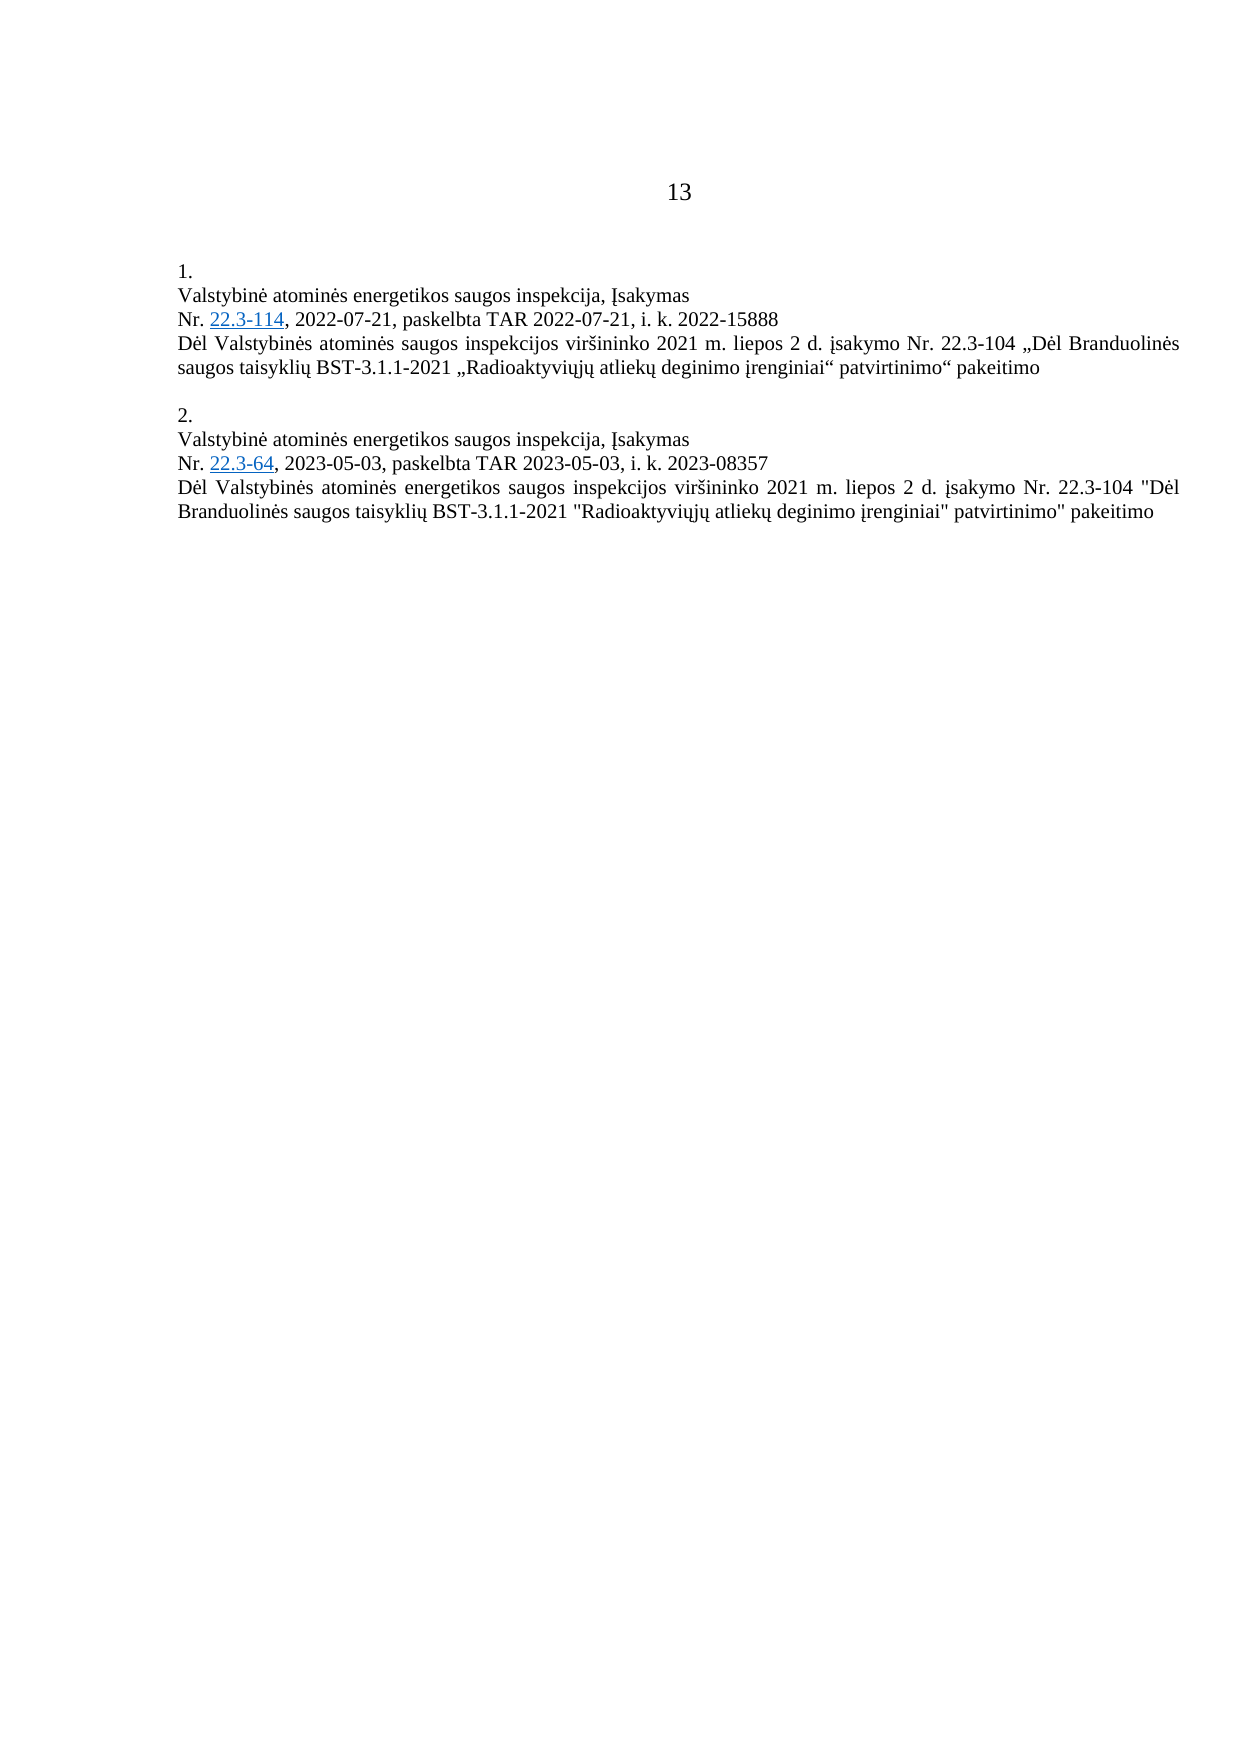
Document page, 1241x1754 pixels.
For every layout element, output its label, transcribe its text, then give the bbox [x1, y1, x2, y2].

text Nr. 22.3-114, 2022-07-21, paskelbta TAR 2022-07-21, i. k. 2022-15888 [177, 307, 1181, 331]
text Dėl Valstybinės atominės saugos inspekcijos viršininko 2021 m. liepos 2 d. įsakymo Nr. 22.3-104 „Dėl Branduolinės saugos taisyklių BST-3.1.1-2021 „Radioaktyviųjų atliekų deginimo įrenginiai“ patvirtinimo“ pakeitimo [177, 331, 1181, 379]
text 2. [177, 403, 1181, 427]
text 1. [177, 259, 1181, 283]
text Valstybinė atominės energetikos saugos inspekcija, Įsakymas [177, 283, 1181, 307]
text Dėl Valstybinės atominės energetikos saugos inspekcijos viršininko 2021 m. liepos 2 d. įsakymo Nr. 22.3-104 "Dėl Branduolinės saugos taisyklių BST-3.1.1-2021 "Radioaktyviųjų atliekų deginimo įrenginiai" patvirtinimo" pakeitimo [177, 475, 1181, 523]
text Valstybinė atominės energetikos saugos inspekcija, Įsakymas [177, 427, 1181, 451]
text Nr. 22.3-64, 2023-05-03, paskelbta TAR 2023-05-03, i. k. 2023-08357 [177, 451, 1181, 475]
